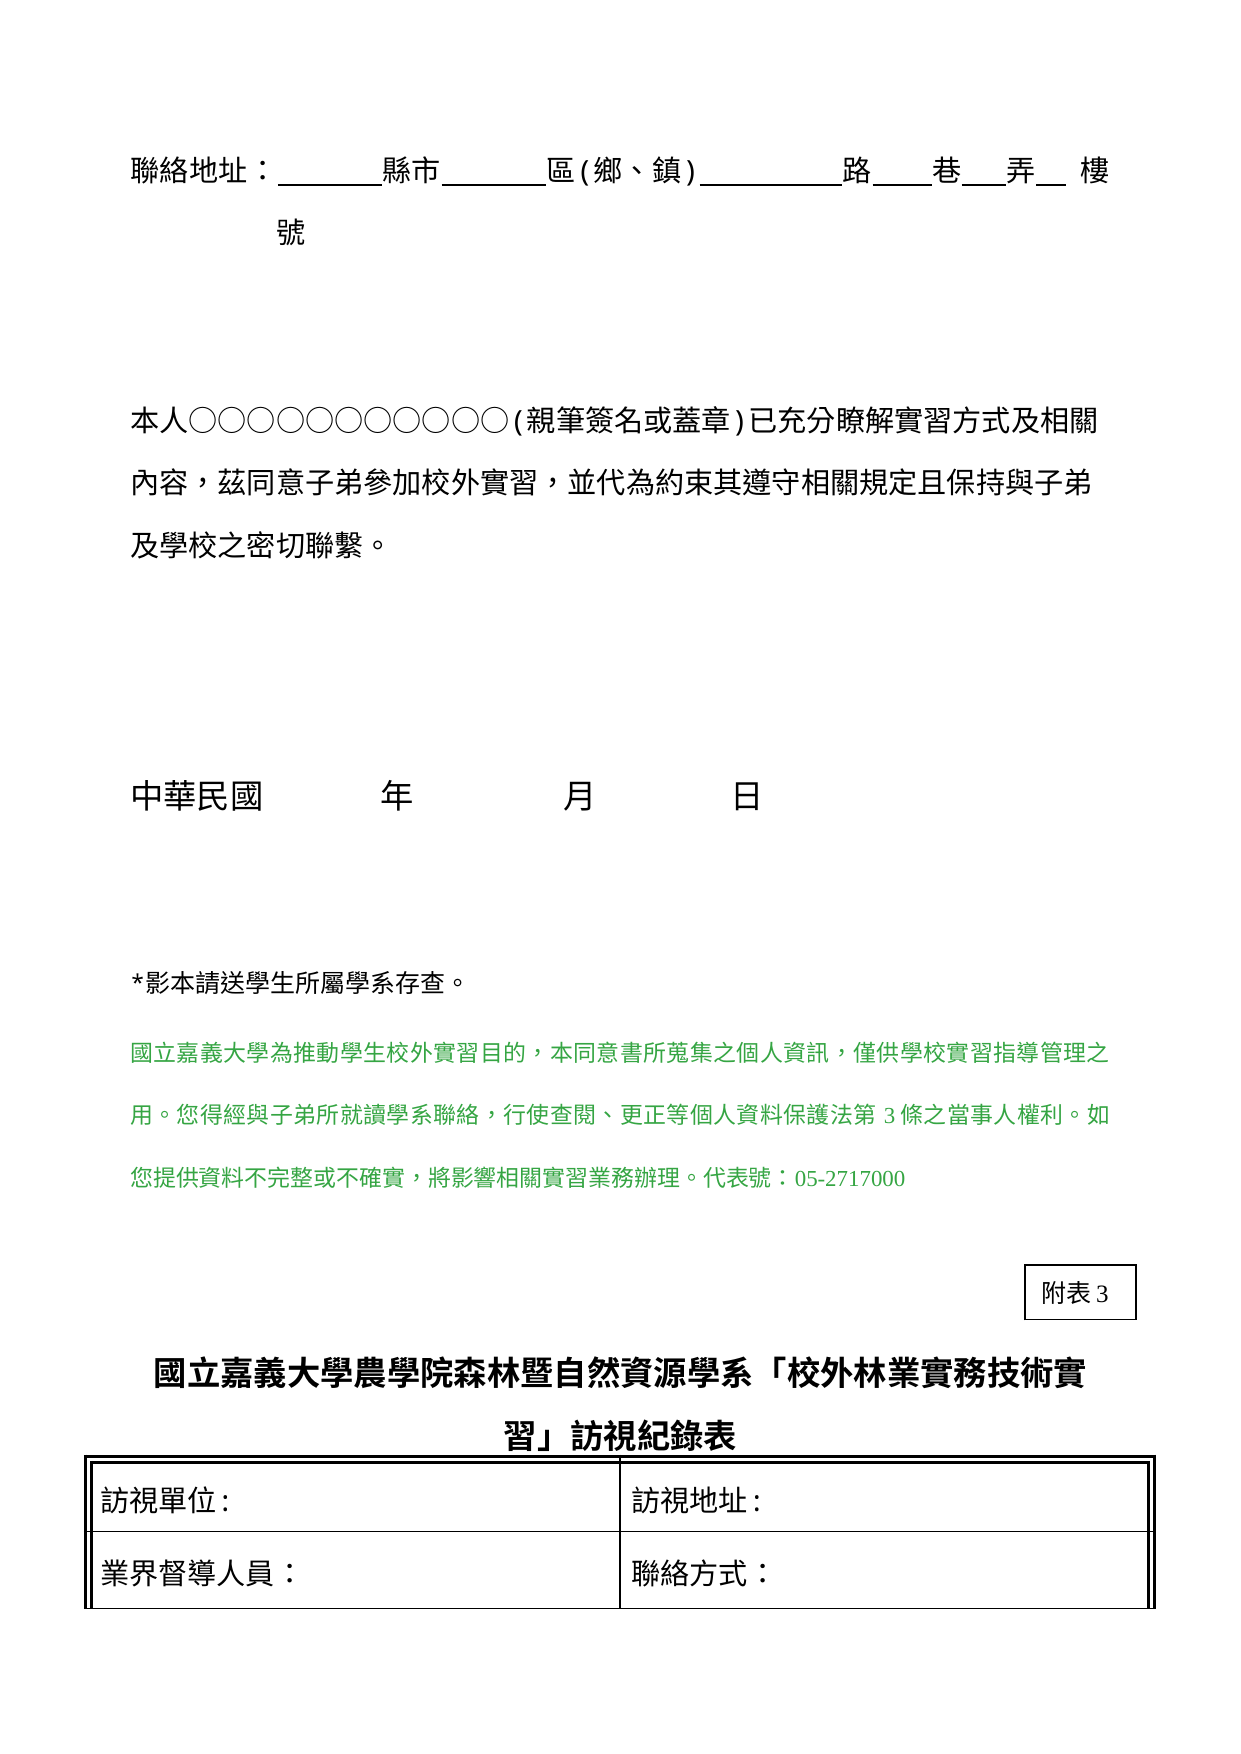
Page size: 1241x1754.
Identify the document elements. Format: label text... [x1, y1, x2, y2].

text [1026, 1266, 1135, 1319]
table_header 訪視地址: [621, 1458, 1152, 1531]
table_cell 業界督導人員： [93, 1532, 619, 1608]
text 本人○○○○○○○○○○○(親筆簽名或蓋章)已充分瞭解實習方式及相關內容，茲同意子弟參加校外實習，並代為約束其遵守相關規定且保持與子弟及學校之密切聯繫。 [130, 377, 1110, 564]
text 中華民國 年 月 日 [130, 752, 1110, 814]
text 國立嘉義大學為推動學生校外實習目的，本同意書所蒐集之個人資訊，僅供學校實習指導管理之用。您得經與子弟所就讀學系聯絡，行使查閱、更正等個人資料保護法第3條之當事人權利。如您提供資料不完整或不確實，將影響相關實習業務辦理。代表號：05-2717000 [130, 1009, 1110, 1197]
text 聯絡地址： 縣市 區(鄉、鎮) 路 巷 弄 樓 號 [130, 127, 1110, 252]
table_header 訪視單位: [89, 1458, 619, 1531]
text *影本請送學生所屬學系存查。 [130, 939, 1110, 1002]
text 附表3 [1041, 1273, 1120, 1309]
text 國立嘉義大學農學院森林暨自然資源學系「校外林業實務技術實習」訪視紀錄表 [130, 1329, 1110, 1454]
table_cell 聯絡方式： [621, 1532, 1147, 1608]
